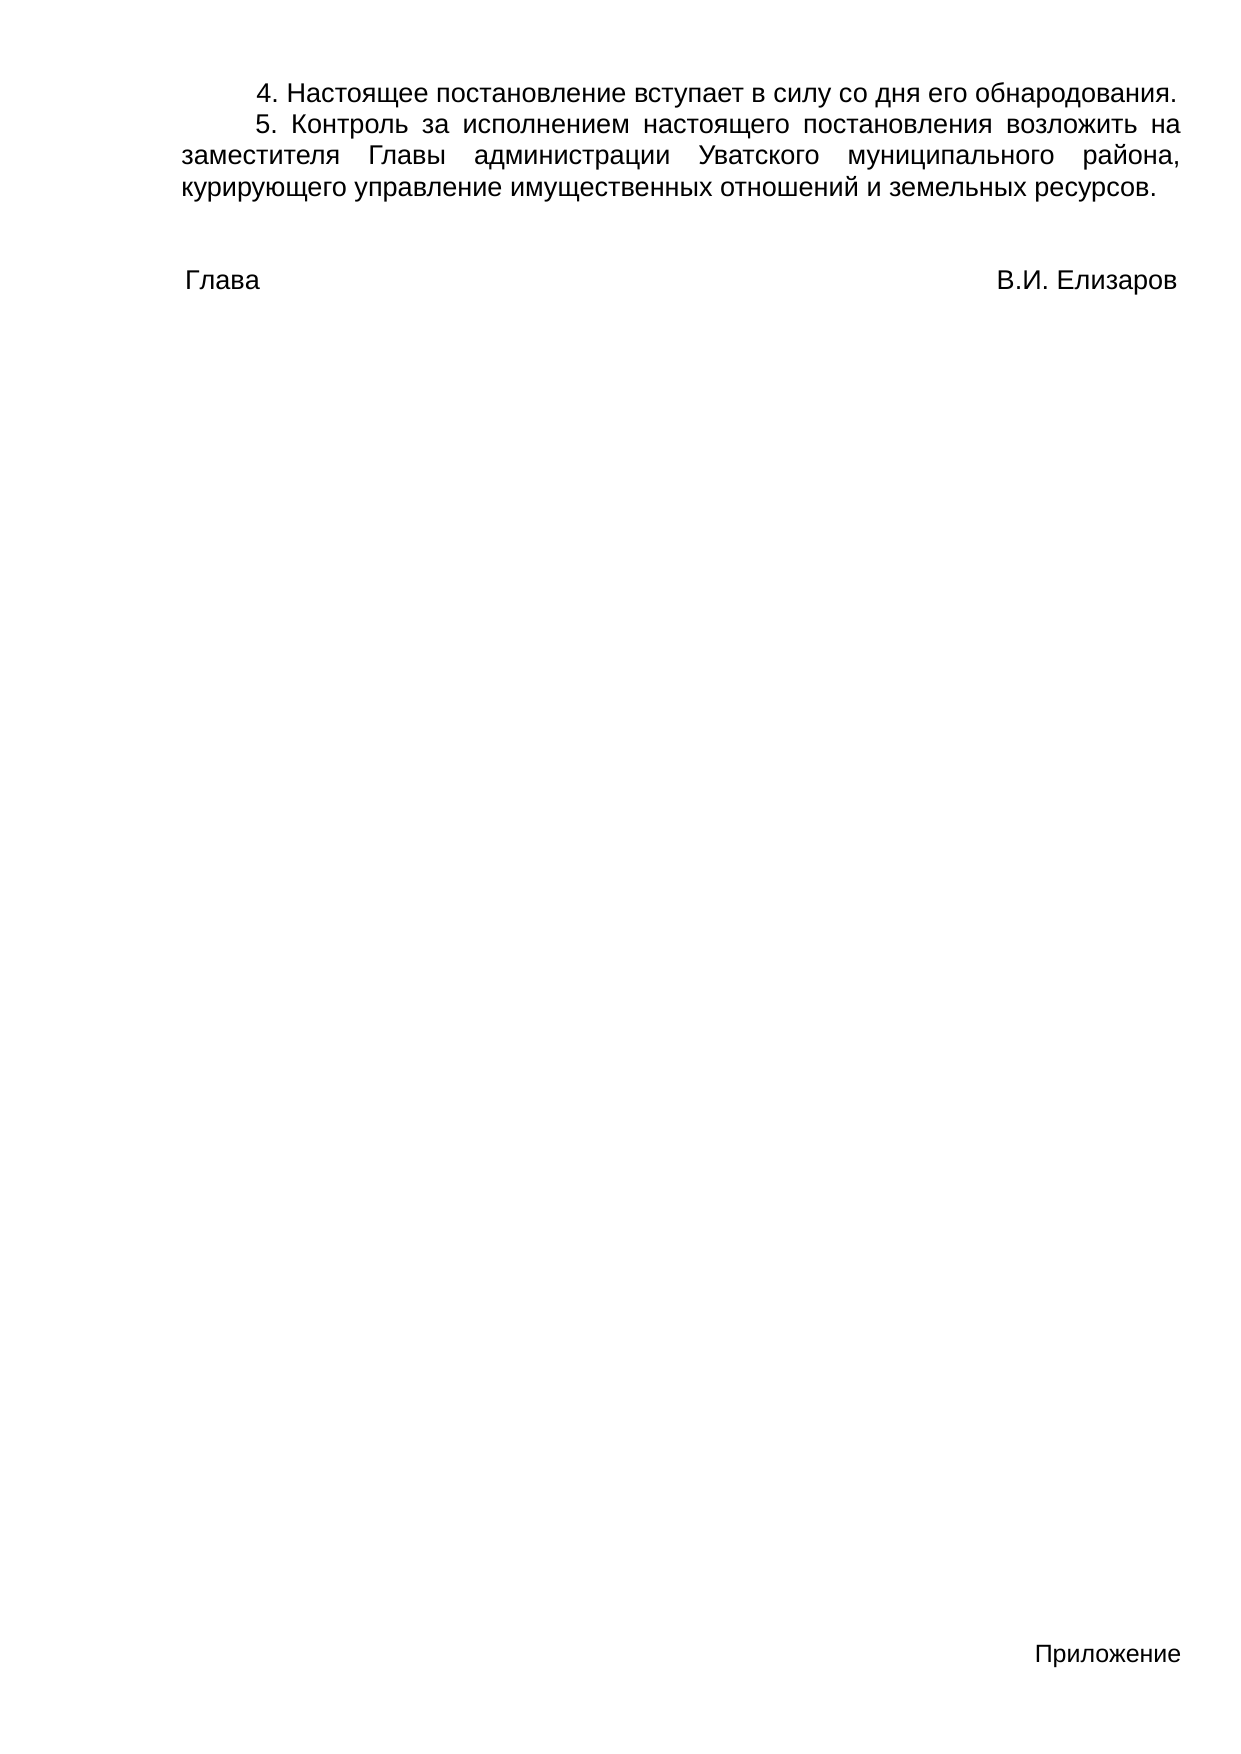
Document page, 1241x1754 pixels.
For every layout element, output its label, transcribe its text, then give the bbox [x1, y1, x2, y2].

text 4. Настоящее постановление вступает в силу со дня его обнародования. [181, 77, 1181, 108]
text Приложение [181, 1639, 1181, 1668]
text 5. Контроль за исполнением настоящего постановления возложить на заместителя Главы администрации Уватского муниципального района, курирующего управление имущественных отношений и земельных ресурсов. [181, 108, 1181, 202]
text Глава В.И. Елизаров [181, 264, 1181, 296]
